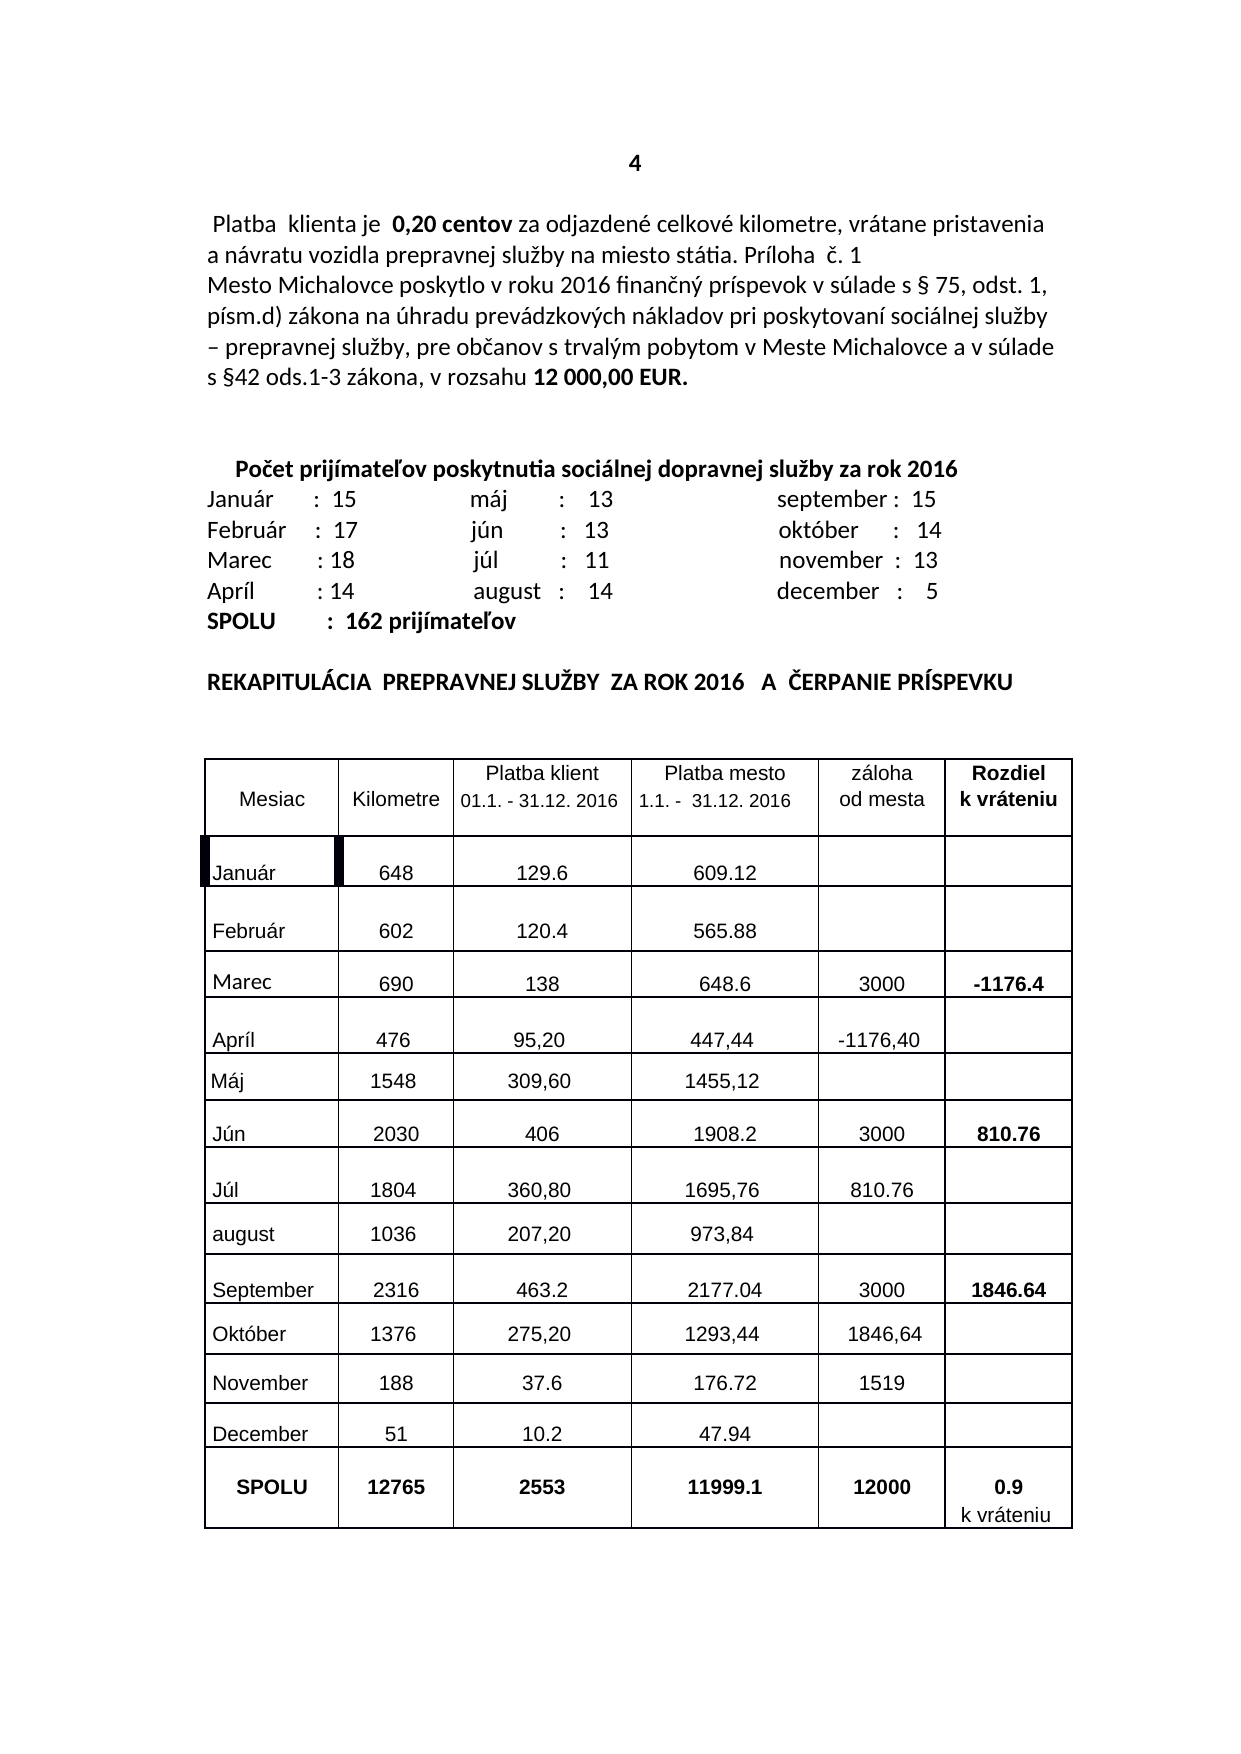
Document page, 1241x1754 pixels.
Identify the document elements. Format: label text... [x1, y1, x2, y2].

table_cell [819, 837, 944, 885]
text REKAPITULÁCIA PREPRAVNEJ SLUŽBY ZA ROK 2016 A ČERPANIE PRÍSPEVKU [207, 666, 1063, 697]
text Platba klienta je 0,20 centov za odjazdené celkové kilometre, vrátane pristavenia a návratu vozidla prepravnej služby na miesto státia. Príloha č. 1 [207, 209, 1063, 270]
table_cell Jún [206, 1101, 338, 1146]
table_cell 1036 [339, 1204, 453, 1253]
table_cell [339, 1499, 453, 1527]
table_cell 810,76 [946, 1101, 1071, 1146]
table_cell 3000 [819, 952, 944, 996]
table_cell k vráteniu [946, 785, 1071, 811]
table_cell 37,6 [454, 1355, 631, 1402]
table_cell [819, 1499, 944, 1527]
text Mesto Michalovce poskytlo v roku 2016 finančný príspevok v súlade s § 75, odst. 1, písm.d) zákona na úhradu prevádzkových nákladov pri poskytovaní sociálnej služby – prepravnej služby, pre občanov s trvalým pobytom v Meste Michalovce a v súlade s §42 ods.1-3 zákona, v rozsahu 12 000,00 EUR. [207, 270, 1063, 392]
table_cell 476 [339, 998, 453, 1052]
table_cell Máj [206, 1054, 338, 1099]
table_cell SPOLU [206, 1472, 338, 1499]
table_cell September [206, 1255, 338, 1302]
table_cell 609,12 [632, 837, 818, 885]
table_cell 810,76 [819, 1148, 944, 1202]
table_cell 138 [454, 952, 631, 996]
table_cell -1176,40 [819, 998, 944, 1052]
table_cell 207,20 [454, 1204, 631, 1253]
table_cell [819, 1054, 944, 1099]
table_cell 973,84 [632, 1204, 818, 1253]
table_cell [946, 887, 1071, 950]
table_cell 648 [344, 837, 453, 885]
table_cell 1804 [339, 1148, 453, 1202]
text 4 [207, 148, 1063, 178]
table_cell 1376 [339, 1304, 453, 1353]
table_cell 3000 [819, 1255, 944, 1302]
table_cell 1455,12 [632, 1054, 818, 1099]
table_cell od mesta [819, 785, 944, 811]
table_cell 10,2 [454, 1404, 631, 1446]
table_cell [946, 1204, 1071, 1253]
table_cell [819, 811, 944, 835]
table_cell 565,88 [632, 887, 818, 950]
table_cell 1695,76 [632, 1148, 818, 1202]
table_cell 01.1. - 31.12. 2016 [454, 785, 631, 811]
table_cell [339, 1448, 453, 1472]
table_cell [946, 1054, 1071, 1099]
table_header Platba mesto [632, 760, 818, 784]
table_cell 1548 [339, 1054, 453, 1099]
table_cell 11999,1 [632, 1472, 818, 1499]
table_cell Mesiac [206, 785, 338, 811]
table_cell 12000 [819, 1472, 944, 1499]
table_header [339, 760, 453, 784]
table_cell -1176,4 [946, 952, 1071, 996]
table_cell 1293,44 [632, 1304, 818, 1353]
table_cell Apríl [206, 998, 338, 1052]
table_cell [206, 811, 338, 835]
table_cell 1846,64 [946, 1255, 1071, 1302]
table_cell [946, 1404, 1071, 1446]
table_cell [454, 1499, 631, 1527]
table_cell 690 [339, 952, 453, 996]
table_cell 0,9 [946, 1472, 1071, 1499]
table_cell November [206, 1355, 338, 1402]
table_header Rozdiel [946, 760, 1071, 784]
table_cell [946, 1304, 1071, 1353]
table_header záloha [819, 760, 944, 784]
table_cell [946, 1448, 1071, 1472]
table_cell 1908,2 [632, 1101, 818, 1146]
table_cell 309,60 [454, 1054, 631, 1099]
table_cell 1846,64 [819, 1304, 944, 1353]
table_cell 1.1. - 31.12. 2016 [632, 785, 818, 811]
table_cell 47,94 [632, 1404, 818, 1446]
table_cell [819, 887, 944, 950]
table_cell [206, 1448, 338, 1472]
text Počet prijímateľov poskytnutia sociálnej dopravnej služby za rok 2016 [207, 453, 1063, 483]
table_header Platba klient [454, 760, 631, 784]
table_cell Kilometre [339, 785, 453, 811]
table_cell 1519 [819, 1355, 944, 1402]
table_cell [632, 811, 818, 835]
table_cell [339, 811, 453, 835]
table_cell 95,20 [454, 998, 631, 1052]
table_cell 463,2 [454, 1255, 631, 1302]
table_cell Február [206, 887, 338, 950]
table_cell [819, 1448, 944, 1472]
table_cell [819, 1204, 944, 1253]
table_cell [454, 1448, 631, 1472]
table_cell 176,72 [632, 1355, 818, 1402]
table_cell [946, 1148, 1071, 1202]
text Január : 15 máj : 13 september : 15 [207, 483, 1063, 514]
table_cell [946, 811, 1071, 835]
table_cell 602 [339, 887, 453, 950]
table_cell 2177,04 [632, 1255, 818, 1302]
table_header [206, 760, 338, 784]
text SPOLU : 162 prijímateľov [207, 605, 1063, 636]
table_cell Júl [206, 1148, 338, 1202]
table_cell 406 [454, 1101, 631, 1146]
table_cell [946, 1355, 1071, 1402]
table_cell 360,80 [454, 1148, 631, 1202]
table_cell [454, 811, 631, 835]
table_cell 3000 [819, 1101, 944, 1146]
table_cell 51 [339, 1404, 453, 1446]
table_cell august [206, 1204, 338, 1253]
table_cell Január [210, 837, 334, 885]
table_cell [206, 1499, 338, 1527]
table_cell [819, 1404, 944, 1446]
table_cell 120,4 [454, 887, 631, 950]
table_cell 12765 [339, 1472, 453, 1499]
table_cell 188 [339, 1355, 453, 1402]
table_cell [946, 998, 1071, 1052]
table_cell Október [206, 1304, 338, 1353]
text Marec : 18 júl : 11 november : 13 [207, 544, 1063, 575]
table_cell December [206, 1404, 338, 1446]
table_cell 2030 [339, 1101, 453, 1146]
table_cell [632, 1499, 818, 1527]
table_cell Marec [206, 952, 338, 996]
table_cell 648,6 [632, 952, 818, 996]
table_cell 447,44 [632, 998, 818, 1052]
text Apríl : 14 august : 14 december : 5 [207, 575, 1063, 605]
table_cell 129,6 [454, 837, 631, 885]
table_cell 275,20 [454, 1304, 631, 1353]
table_cell k vráteniu [946, 1499, 1071, 1527]
table_cell [946, 837, 1071, 885]
table_cell [632, 1448, 818, 1472]
table_cell 2316 [339, 1255, 453, 1302]
table_cell 2553 [454, 1472, 631, 1499]
text Február : 17 jún : 13 október : 14 [207, 514, 1063, 544]
